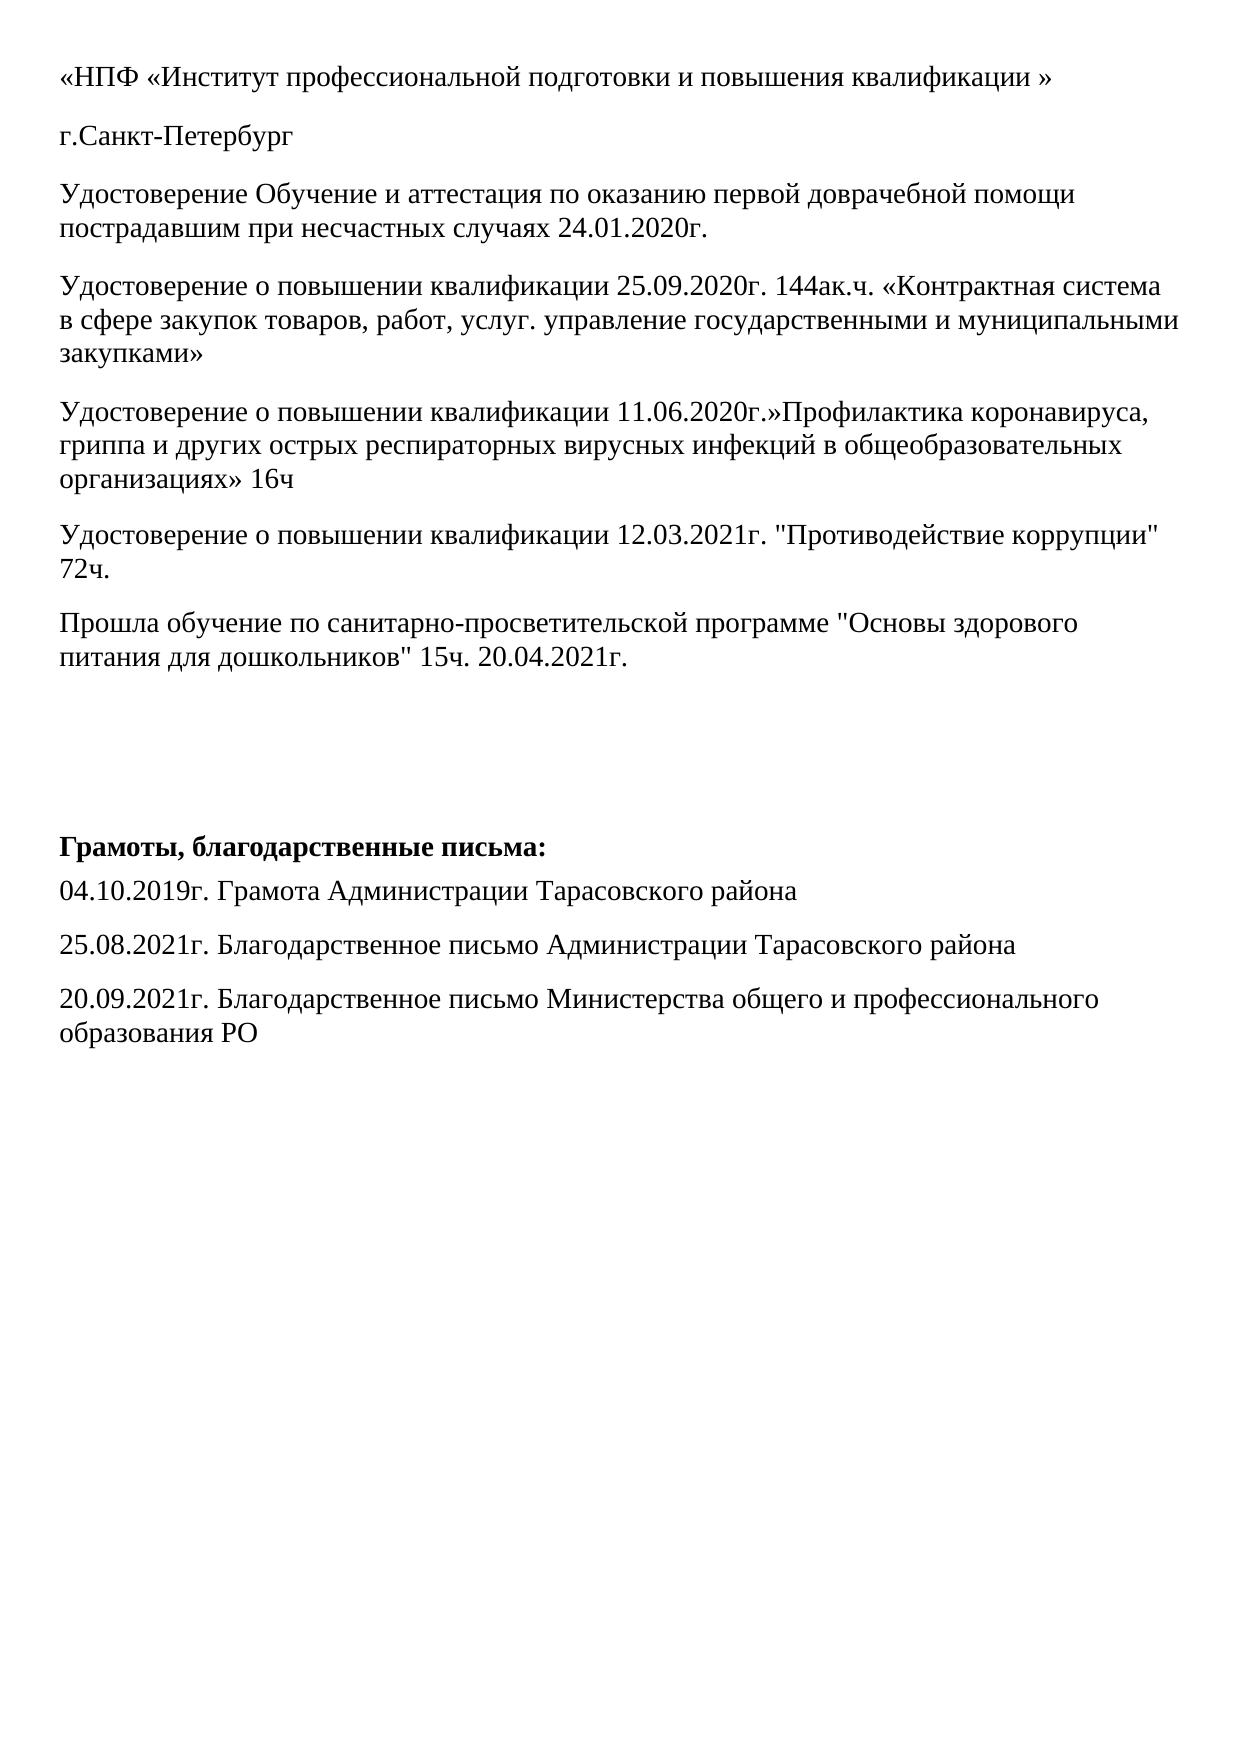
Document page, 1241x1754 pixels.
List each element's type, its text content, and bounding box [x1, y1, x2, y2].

text Грамоты, благодарственные письма: [59, 829, 1181, 862]
text «НПФ «Институт профессиональной подготовки и повышения квалификации » [59, 59, 1181, 93]
text Удостоверение о повышении квалификации 12.03.2021г. "Противодействие коррупции" 72ч. [59, 517, 1181, 584]
text 20.09.2021г. Благодарственное письмо Министерства общего и профессионального образования РО [59, 981, 1181, 1048]
text Прошла обучение по санитарно-просветительской программе "Основы здорового питания для дошкольников" 15ч. 20.04.2021г. [59, 605, 1181, 672]
text Удостоверение о повышении квалификации 11.06.2020г.»Профилактика коронавируса, гриппа и других острых респираторных вирусных инфекций в общеобразовательных организациях» 16ч [59, 394, 1181, 494]
text 25.08.2021г. Благодарственное письмо Администрации Тарасовского района [59, 927, 1181, 961]
text 04.10.2019г. Грамота Администрации Тарасовского района [59, 873, 1181, 906]
text г.Санкт-Петербург [59, 118, 1181, 151]
text Удостоверение о повышении квалификации 25.09.2020г. 144ак.ч. «Контрактная система в сфере закупок товаров, работ, услуг. управление государственными и муниципальными закупками» [59, 268, 1181, 369]
text Удостоверение Обучение и аттестация по оказанию первой доврачебной помощи пострадавшим при несчастных случаях 24.01.2020г. [59, 176, 1181, 243]
